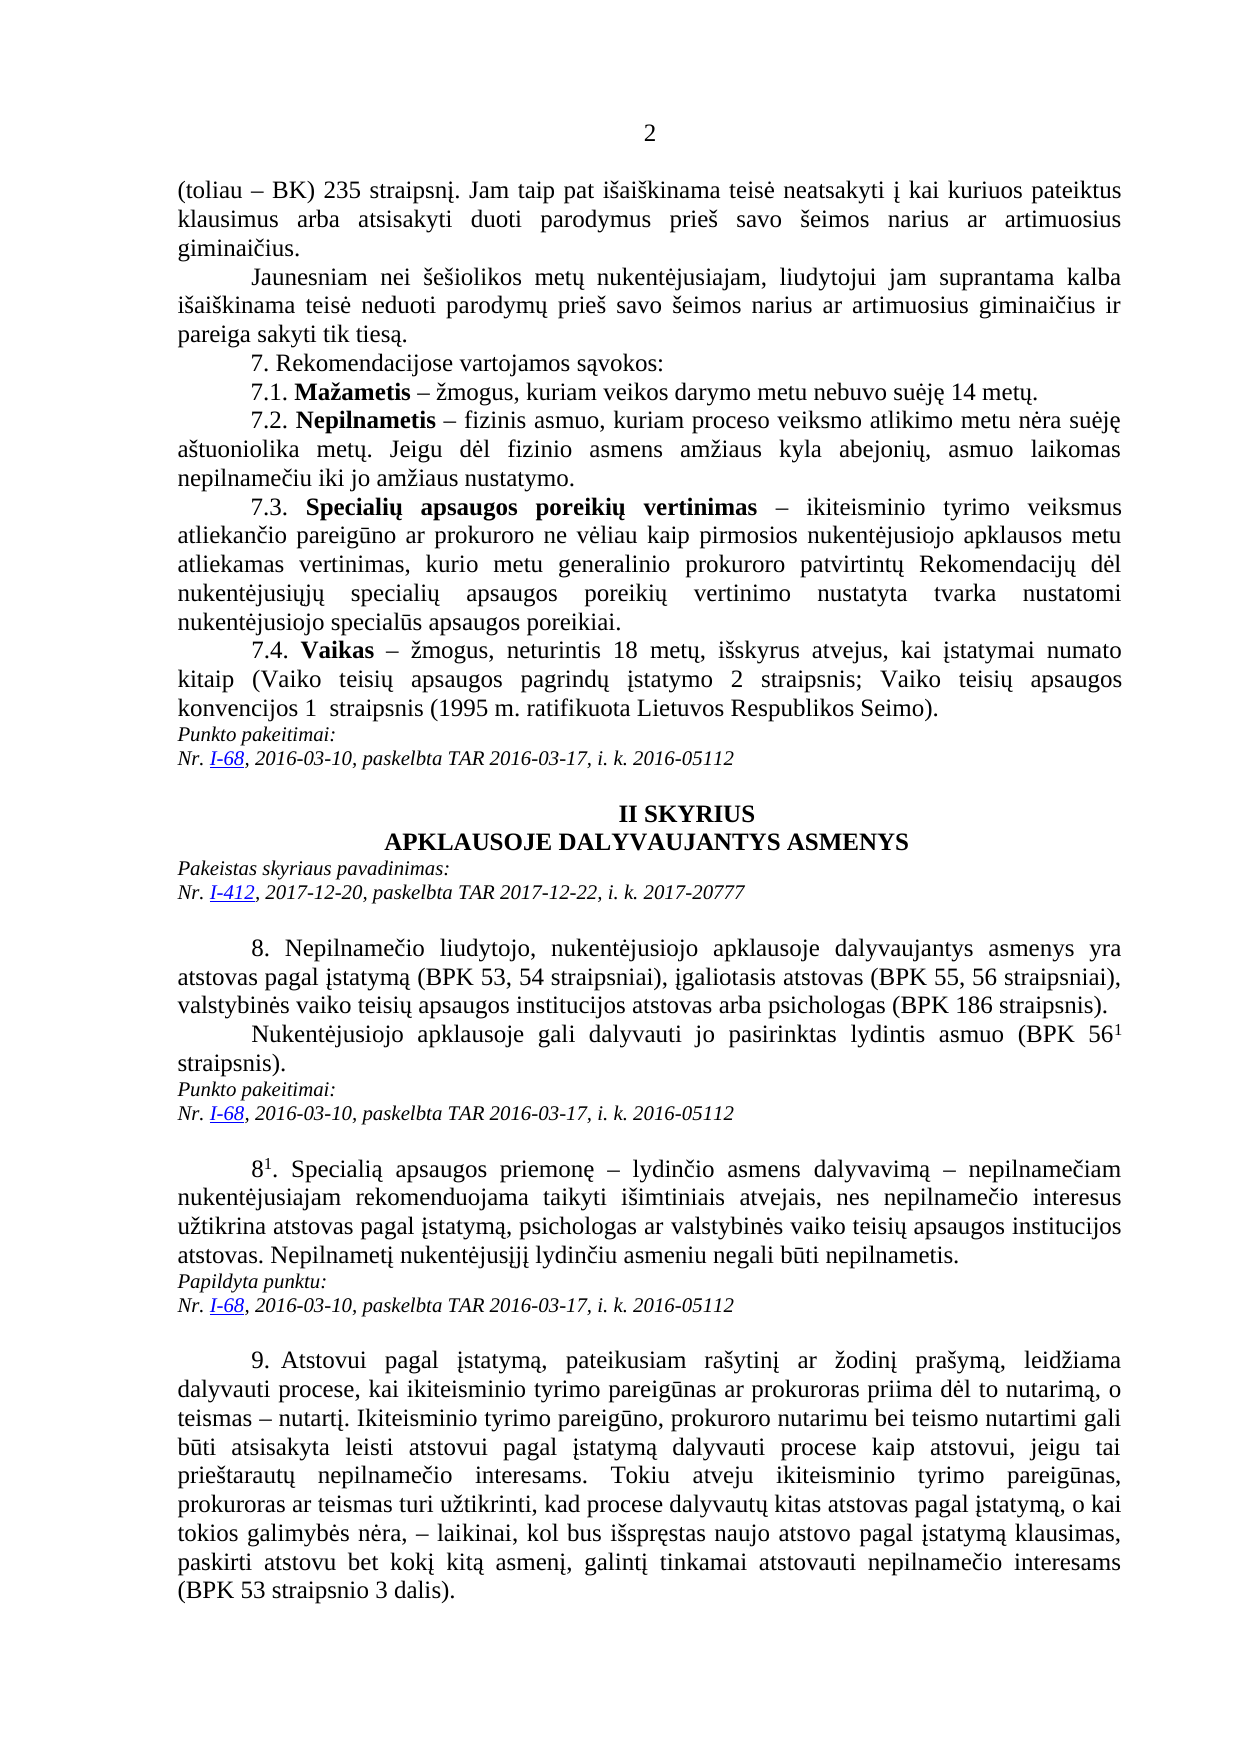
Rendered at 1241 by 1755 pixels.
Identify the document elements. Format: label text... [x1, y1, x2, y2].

text Nr. I-68, 2016-03-10, paskelbta TAR 2016-03-17, i. k. 2016-05112 [177, 746, 1122, 770]
text II SKYRIUS [177, 799, 1122, 827]
text 8. Nepilnamečio liudytojo, nukentėjusiojo apklausoje dalyvaujantys asmenys yra atstovas pagal įstatymą (BPK 53, 54 straipsniai), įgaliotasis atstovas (BPK 55, 56 straipsniai), valstybinės vaiko teisių apsaugos institucijos atstovas arba psichologas (BPK 186 straipsnis). [177, 933, 1122, 1019]
text 7.3. Specialių apsaugos poreikių vertinimas – ikiteisminio tyrimo veiksmus atliekančio pareigūno ar prokuroro ne vėliau kaip pirmosios nukentėjusiojo apklausos metu atliekamas vertinimas, kurio metu generalinio prokuroro patvirtintų Rekomendacijų dėl nukentėjusiųjų specialių apsaugos poreikių vertinimo nustatyta tvarka nustatomi nukentėjusiojo specialūs apsaugos poreikiai. [177, 492, 1122, 636]
text Nr. I-68, 2016-03-10, paskelbta TAR 2016-03-17, i. k. 2016-05112 [177, 1293, 1122, 1317]
text Jaunesniam nei šešiolikos metų nukentėjusiajam, liudytojui jam suprantama kalba išaiškinama teisė neduoti parodymų prieš savo šeimos narius ar artimuosius giminaičius ir pareiga sakyti tik tiesą. [177, 262, 1122, 348]
text Punkto pakeitimai: [177, 1077, 1122, 1101]
text APKLAUSOJE DALYVAUJANTYS ASMENYS [177, 827, 1122, 856]
text (toliau – BK) 235 straipsnį. Jam taip pat išaiškinama teisė neatsakyti į kai kuriuos pateiktus klausimus arba atsisakyti duoti parodymus prieš savo šeimos narius ar artimuosius giminaičius. [177, 176, 1122, 262]
text Nr. I-412, 2017-12-20, paskelbta TAR 2017-12-22, i. k. 2017-20777 [177, 880, 1122, 904]
text 7. Rekomendacijose vartojamos sąvokos: [177, 348, 1122, 377]
text 9. Atstovui pagal įstatymą, pateikusiam rašytinį ar žodinį prašymą, leidžiama dalyvauti procese, kai ikiteisminio tyrimo pareigūnas ar prokuroras priima dėl to nutarimą, o teismas – nutartį. Ikiteisminio tyrimo pareigūno, prokuroro nutarimu bei teismo nutartimi gali būti atsisakyta leisti atstovui pagal įstatymą dalyvauti procese kaip atstovui, jeigu tai prieštarautų nepilnamečio interesams. Tokiu atveju ikiteisminio tyrimo pareigūnas, prokuroras ar teismas turi užtikrinti, kad procese dalyvautų kitas atstovas pagal įstatymą, o kai tokios galimybės nėra, – laikinai, kol bus išspręstas naujo atstovo pagal įstatymą klausimas, paskirti atstovu bet kokį kitą asmenį, galintį tinkamai atstovauti nepilnamečio interesams (BPK 53 straipsnio 3 dalis). [177, 1346, 1122, 1604]
text 7.4. Vaikas – žmogus, neturintis 18 metų, išskyrus atvejus, kai įstatymai numato kitaip (Vaiko teisių apsaugos pagrindų įstatymo 2 straipsnis; Vaiko teisių apsaugos konvencijos 1 straipsnis (1995 m. ratifikuota Lietuvos Respublikos Seimo). [177, 636, 1122, 722]
text Nukentėjusiojo apklausoje gali dalyvauti jo pasirinktas lydintis asmuo (BPK 561 straipsnis). [177, 1019, 1122, 1077]
text Pakeistas skyriaus pavadinimas: [177, 856, 1122, 880]
text Papildyta punktu: [177, 1269, 1122, 1293]
text 81. Specialią apsaugos priemonę – lydinčio asmens dalyvavimą – nepilnamečiam nukentėjusiajam rekomenduojama taikyti išimtiniais atvejais, nes nepilnamečio interesus užtikrina atstovas pagal įstatymą, psichologas ar valstybinės vaiko teisių apsaugos institucijos atstovas. Nepilnametį nukentėjusįjį lydinčiu asmeniu negali būti nepilnametis. [177, 1154, 1122, 1269]
text 7.2. Nepilnametis – fizinis asmuo, kuriam proceso veiksmo atlikimo metu nėra suėję aštuoniolika metų. Jeigu dėl fizinio asmens amžiaus kyla abejonių, asmuo laikomas nepilnamečiu iki jo amžiaus nustatymo. [177, 406, 1122, 492]
text 7.1. Mažametis – žmogus, kuriam veikos darymo metu nebuvo suėję 14 metų. [177, 377, 1122, 406]
text Nr. I-68, 2016-03-10, paskelbta TAR 2016-03-17, i. k. 2016-05112 [177, 1101, 1122, 1125]
text Punkto pakeitimai: [177, 722, 1122, 746]
